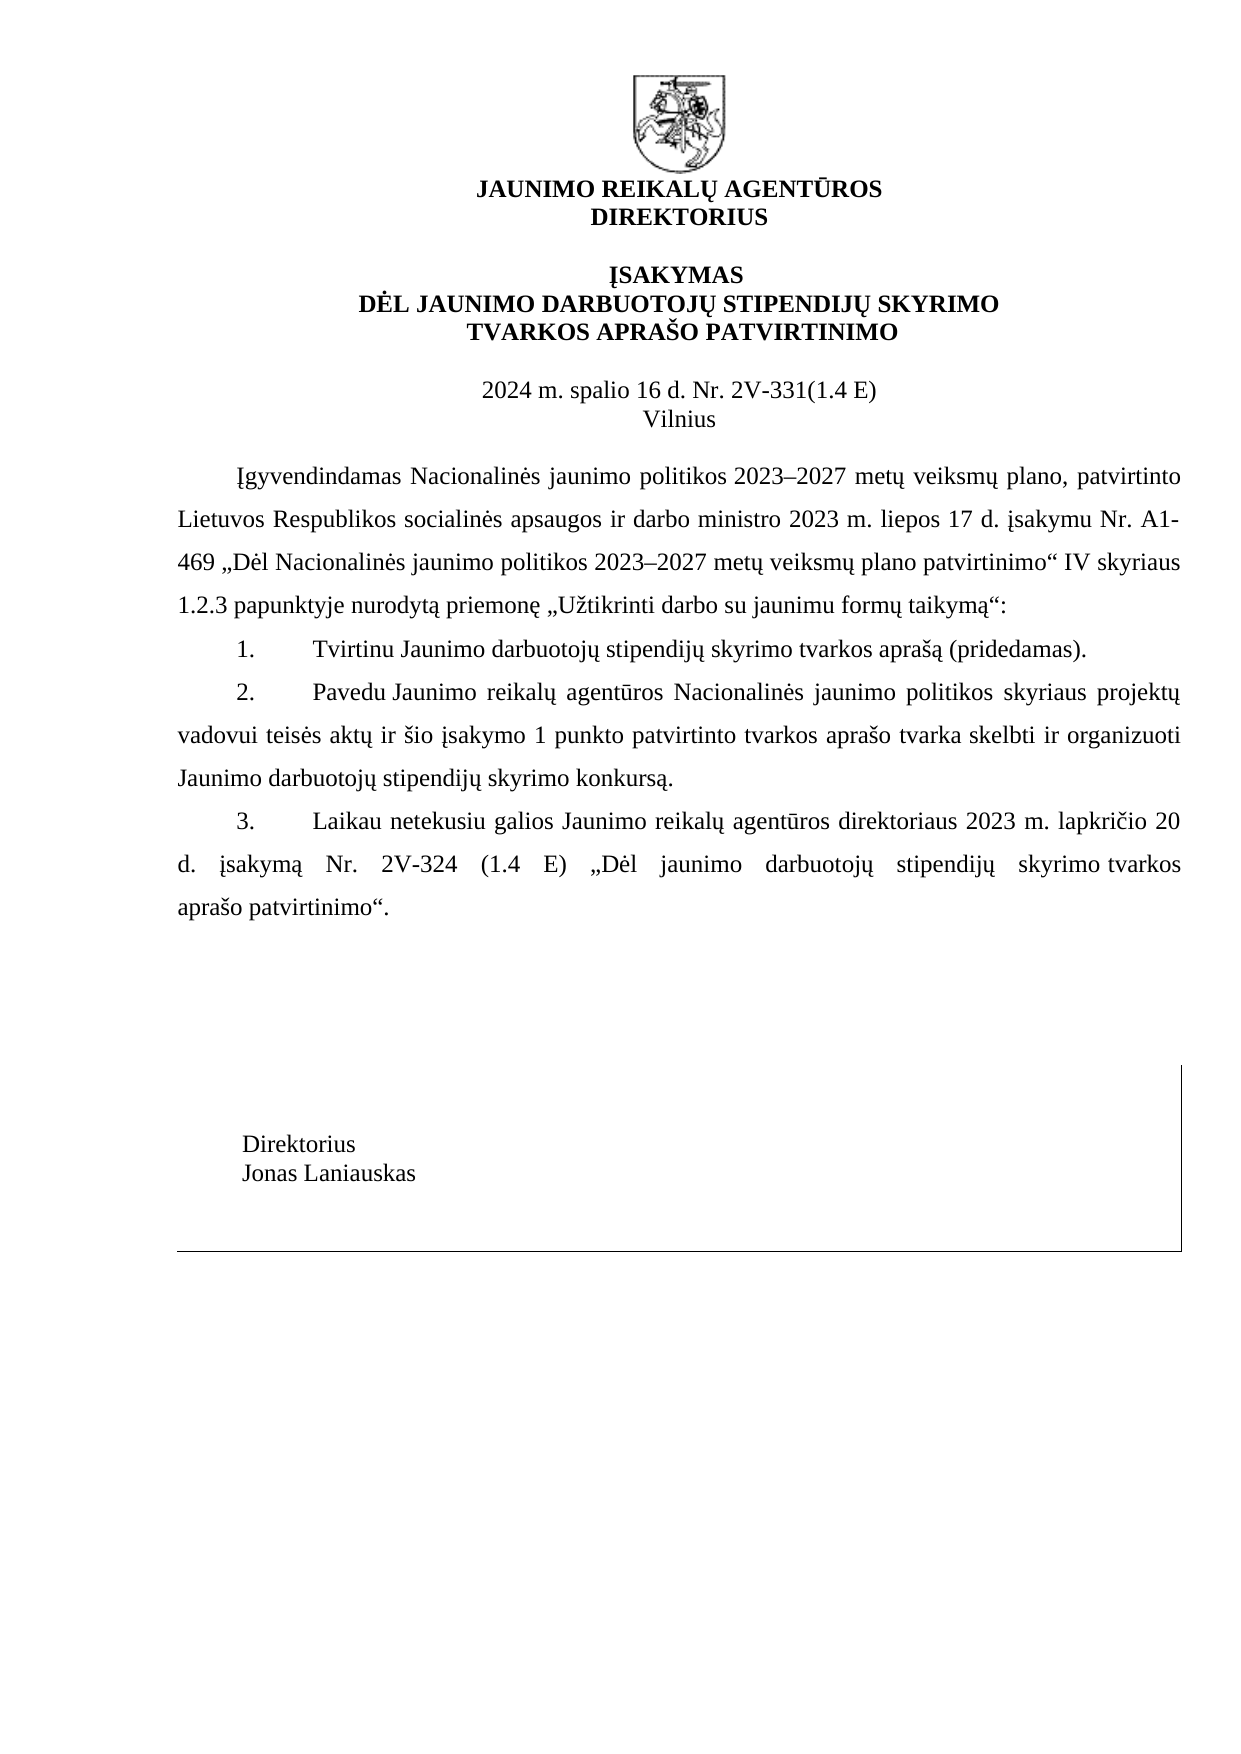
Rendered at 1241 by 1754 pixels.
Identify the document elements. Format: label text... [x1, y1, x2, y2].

text Vilnius [177, 404, 1181, 432]
text ĮSAKYMAS [177, 260, 1181, 289]
text 2024 m. spalio 16 d. Nr. 2V-331(1.4 E) [177, 375, 1181, 404]
text DĖL JAUNIMO DARBUOTOJŲ STIPENDIJŲ SKYRIMO [177, 289, 1181, 317]
text 1. Tvirtinu Jaunimo darbuotojų stipendijų skyrimo tvarkos aprašą (pridedamas). [177, 634, 1181, 662]
text 3. Laikau netekusiu galios Jaunimo reikalų agentūros direktoriaus 2023 m. lapkričio 20 d. įsakymą Nr. 2V-324 (1.4 E) „Dėl jaunimo darbuotojų stipendijų skyrimo tvarkos aprašo patvirtinimo“. [177, 806, 1181, 921]
text JAUNIMO REIKALŲ AGENTŪROS [177, 174, 1181, 202]
text DIREKTORIUS [177, 202, 1181, 231]
text 2. Pavedu Jaunimo reikalų agentūros Nacionalinės jaunimo politikos skyriaus projektų vadovui teisės aktų ir šio įsakymo 1 punkto patvirtinto tvarkos aprašo tvarka skelbti ir organizuoti Jaunimo darbuotojų stipendijų skyrimo konkursą. [177, 677, 1181, 792]
text TVARKOS APRAŠO PATVIRTINIMO [177, 317, 1181, 346]
text Įgyvendindamas Nacionalinės jaunimo politikos 2023–2027 metų veiksmų plano, patvirtinto Lietuvos Respublikos socialinės apsaugos ir darbo ministro 2023 m. liepos 17 d. įsakymu Nr. A1-469 „Dėl Nacionalinės jaunimo politikos 2023–2027 metų veiksmų plano patvirtinimo“ IV skyriaus 1.2.3 papunktyje nurodytą priemonę „Užtikrinti darbo su jaunimu formų taikymą“: [177, 461, 1181, 619]
text Direktorius Jonas Laniauskas [177, 1065, 1181, 1251]
